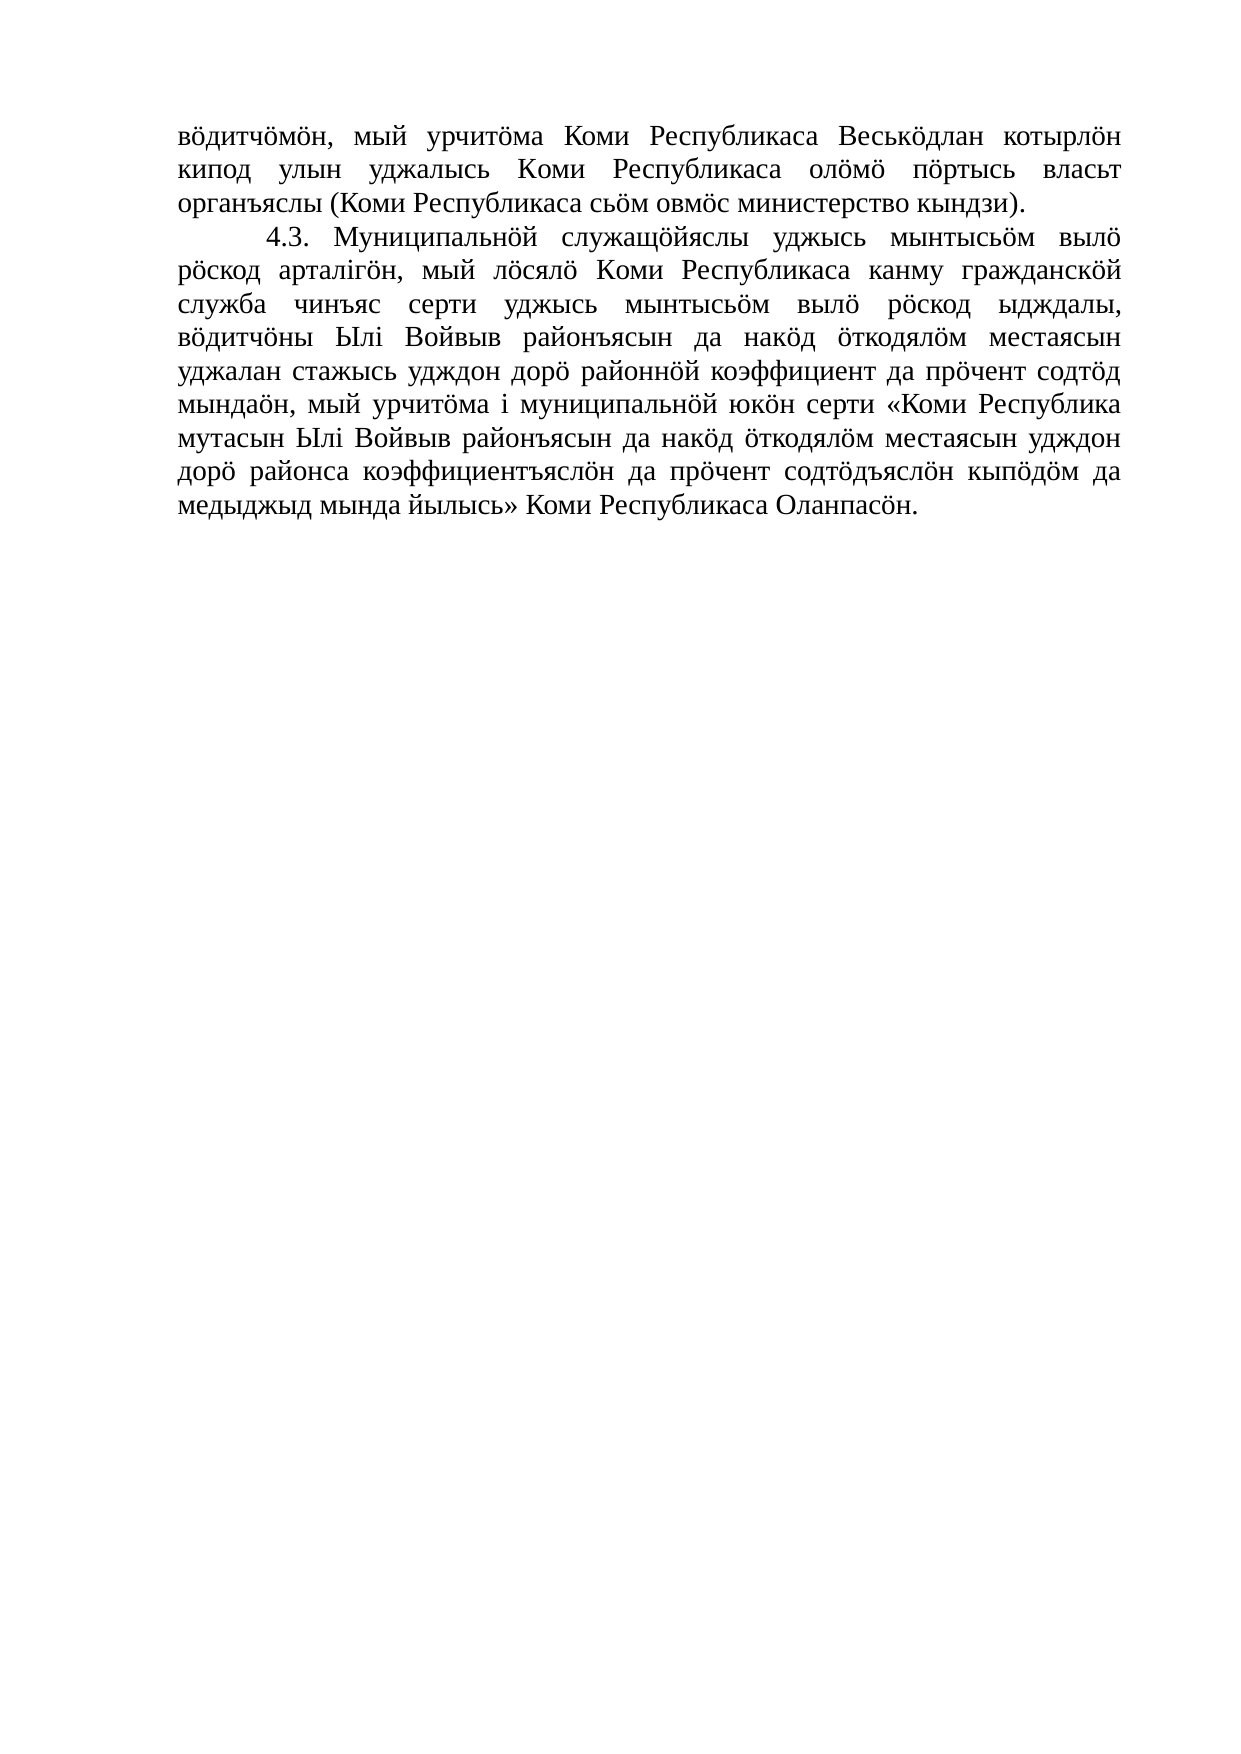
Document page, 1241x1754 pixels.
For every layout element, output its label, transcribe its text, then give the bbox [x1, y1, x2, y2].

text вӧдитчӧмӧн, мый урчитӧма Коми Республикаса Веськӧдлан котырлӧн кипод улын уджалысь Коми Республикаса олӧмӧ пӧртысь власьт органъяслы (Коми Республикаса сьӧм овмӧс министерство кындзи). [177, 118, 1122, 219]
text 4.3. Муниципальнӧй служащӧйяслы уджысь мынтысьӧм вылӧ рӧскод арталігӧн, мый лӧсялӧ Коми Республикаса канму гражданскӧй служба чинъяс серти уджысь мынтысьӧм вылӧ рӧскод ыдждалы, вӧдитчӧны Ылі Войвыв районъясын да накӧд ӧткодялӧм местаясын уджалан стажысь удждон дорӧ районнӧй коэффициент да прӧчент содтӧд мындаӧн, мый урчитӧма i муниципальнӧй юкӧн серти «Коми Республика мутасын Ылі Войвыв районъясын да накӧд ӧткодялӧм местаясын удждон дорӧ районса коэффициентъяслӧн да прӧчент содтӧдъяслӧн кыпӧдӧм да медыджыд мында йылысь» Коми Республикаса Оланпасӧн. [177, 219, 1122, 521]
